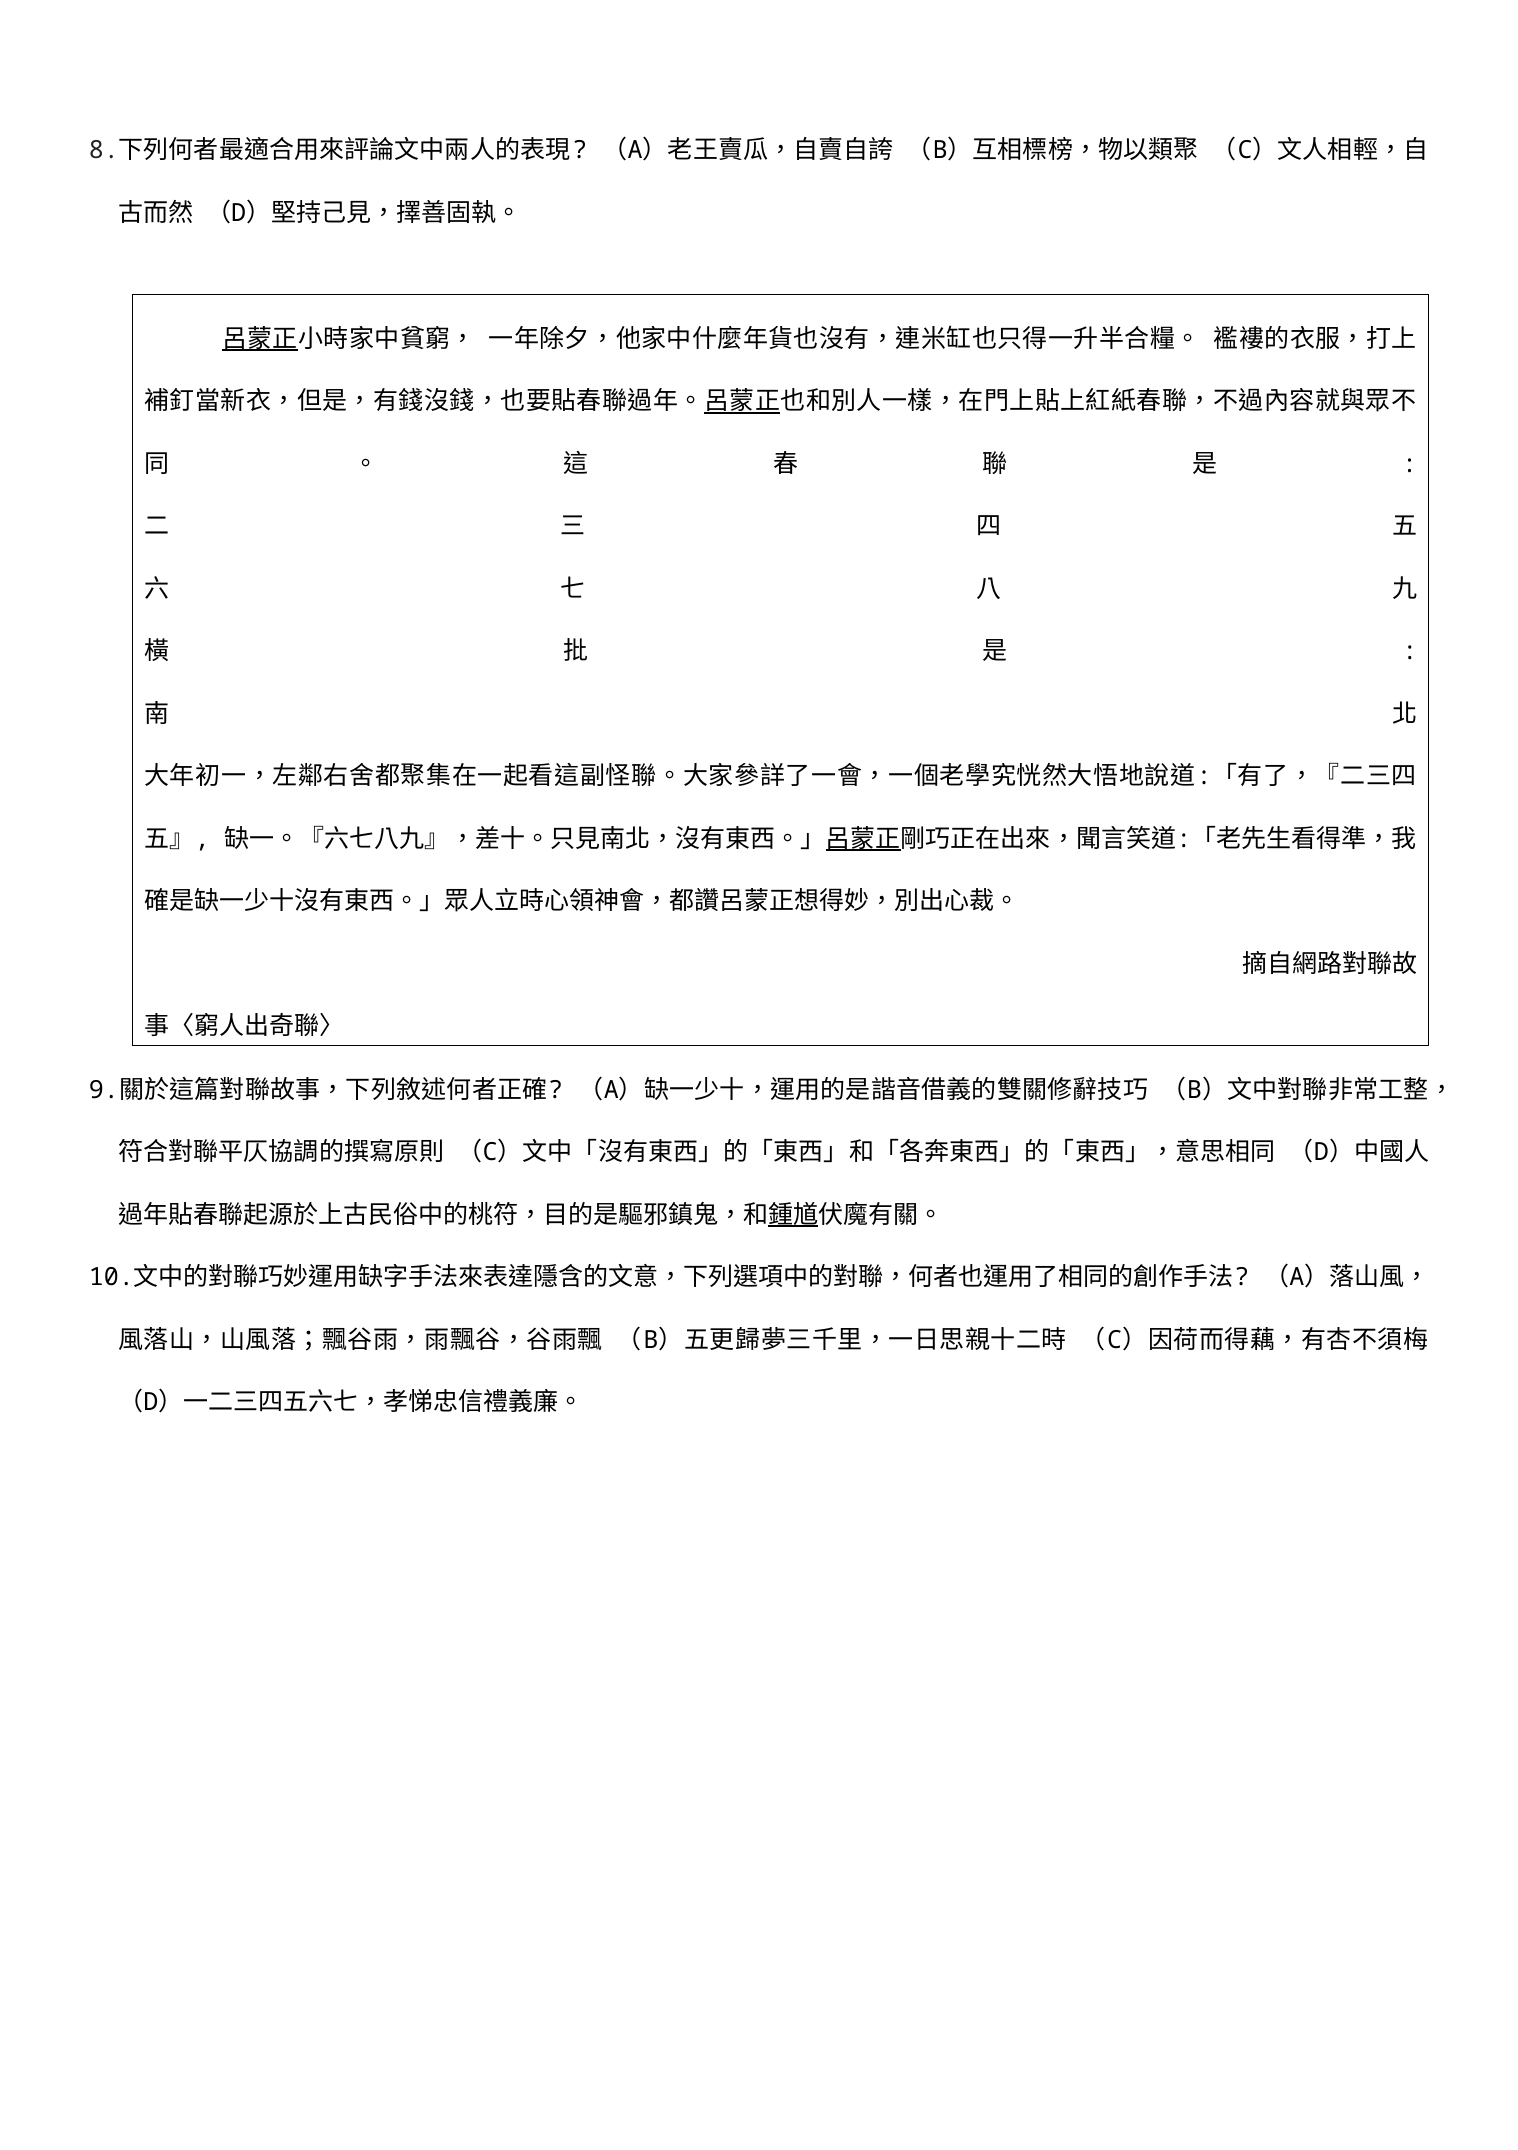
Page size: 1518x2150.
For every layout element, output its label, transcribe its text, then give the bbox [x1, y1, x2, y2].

text 10.文中的對聯巧妙運用缺字手法來表達隱含的文意，下列選項中的對聯，何者也運用了相同的創作手法? （A）落山風，風落山，山風落；飄谷雨，雨飄谷，谷雨飄 （B）五更歸夢三千里，一日思親十二時 （C）因荷而得藕，有杏不須梅 （D）一二三四五六七，孝悌忠信禮義廉。 [89, 1233, 1429, 1421]
text 8.下列何者最適合用來評論文中兩人的表現? （A）老王賣瓜，自賣自誇 （B）互相標榜，物以類聚 （C）文人相輕，自古而然 （D）堅持己見，擇善固執。 [88, 106, 1429, 231]
table_header 呂蒙正小時家中貧窮， 一年除夕，他家中什麼年貨也沒有，連米缸也只得一升半合糧。 襤褸的衣服，打上補釘當新衣，但是，有錢沒錢，也要貼春聯過年。呂蒙正也和別人一樣，在門上貼上紅紙春聯，不過內容就與眾不同。這春聯是: 二三四五 六七八九 橫批是: 南北 大年初一，左鄰右舍都聚集在一起看這副怪聯。大家參詳了一會，一個老學究恍然大悟地說道:「有了，『二三四五』, 缺一。『六七八九』，差十。只見南北，沒有東西。」呂蒙正剛巧正在出來，聞言笑道:「老先生看得準，我確是缺一少十沒有東西。」眾人立時心領神會，都讚呂蒙正想得妙，別出心裁。 摘自網路對聯故事〈窮人出奇聯〉 [133, 295, 1428, 1045]
text 9.關於這篇對聯故事，下列敘述何者正確? （A）缺一少十，運用的是諧音借義的雙關修辭技巧 （B）文中對聯非常工整，符合對聯平仄協調的撰寫原則 （C）文中「沒有東西」的「東西」和「各奔東西」的「東西」，意思相同 （D）中國人過年貼春聯起源於上古民俗中的桃符，目的是驅邪鎮鬼，和鍾馗伏魔有關。 [89, 1046, 1429, 1233]
